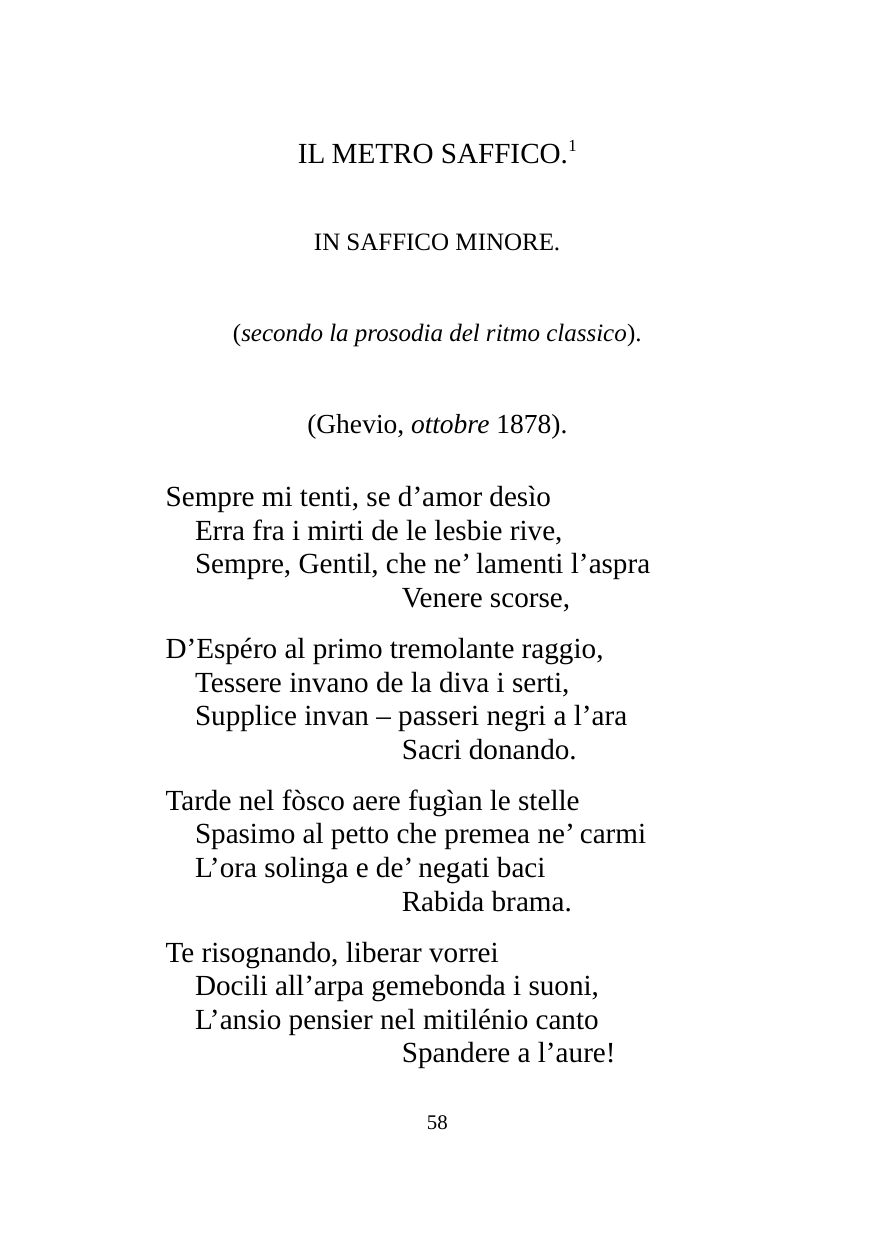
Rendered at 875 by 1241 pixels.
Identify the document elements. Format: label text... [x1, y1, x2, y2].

text Sacri donando. [402, 732, 768, 765]
text Venere scorse, [402, 580, 768, 613]
text Rabida brama. [402, 884, 768, 917]
text Te risognando, liberar vorrei Docili all’arpa gemebonda i suoni, L’ansio pensier nel mitilénio canto [165, 935, 768, 1036]
text (secondo la prosodia del ritmo classico). [106, 318, 768, 347]
text Sempre mi tenti, se d’amor desìo Erra fra i mirti de le lesbie rive, Sempre, Gentil, che ne’ lamenti l’aspra [165, 479, 768, 580]
text Spandere a l’aure! [402, 1036, 768, 1069]
text (Ghevio, ottobre 1878). [106, 408, 768, 440]
text D’Espéro al primo tremolante raggio, Tessere invano de la diva i serti, Supplice invan – passeri negri a l’ara [165, 631, 768, 732]
text IN SAFFICO MINORE. [106, 227, 768, 256]
subtitle IL METRO SAFFICO. [106, 136, 768, 169]
text Tarde nel fòsco aere fugìan le stelle Spasimo al petto che premea ne’ carmi L’ora solinga e de’ negati baci [165, 783, 768, 884]
